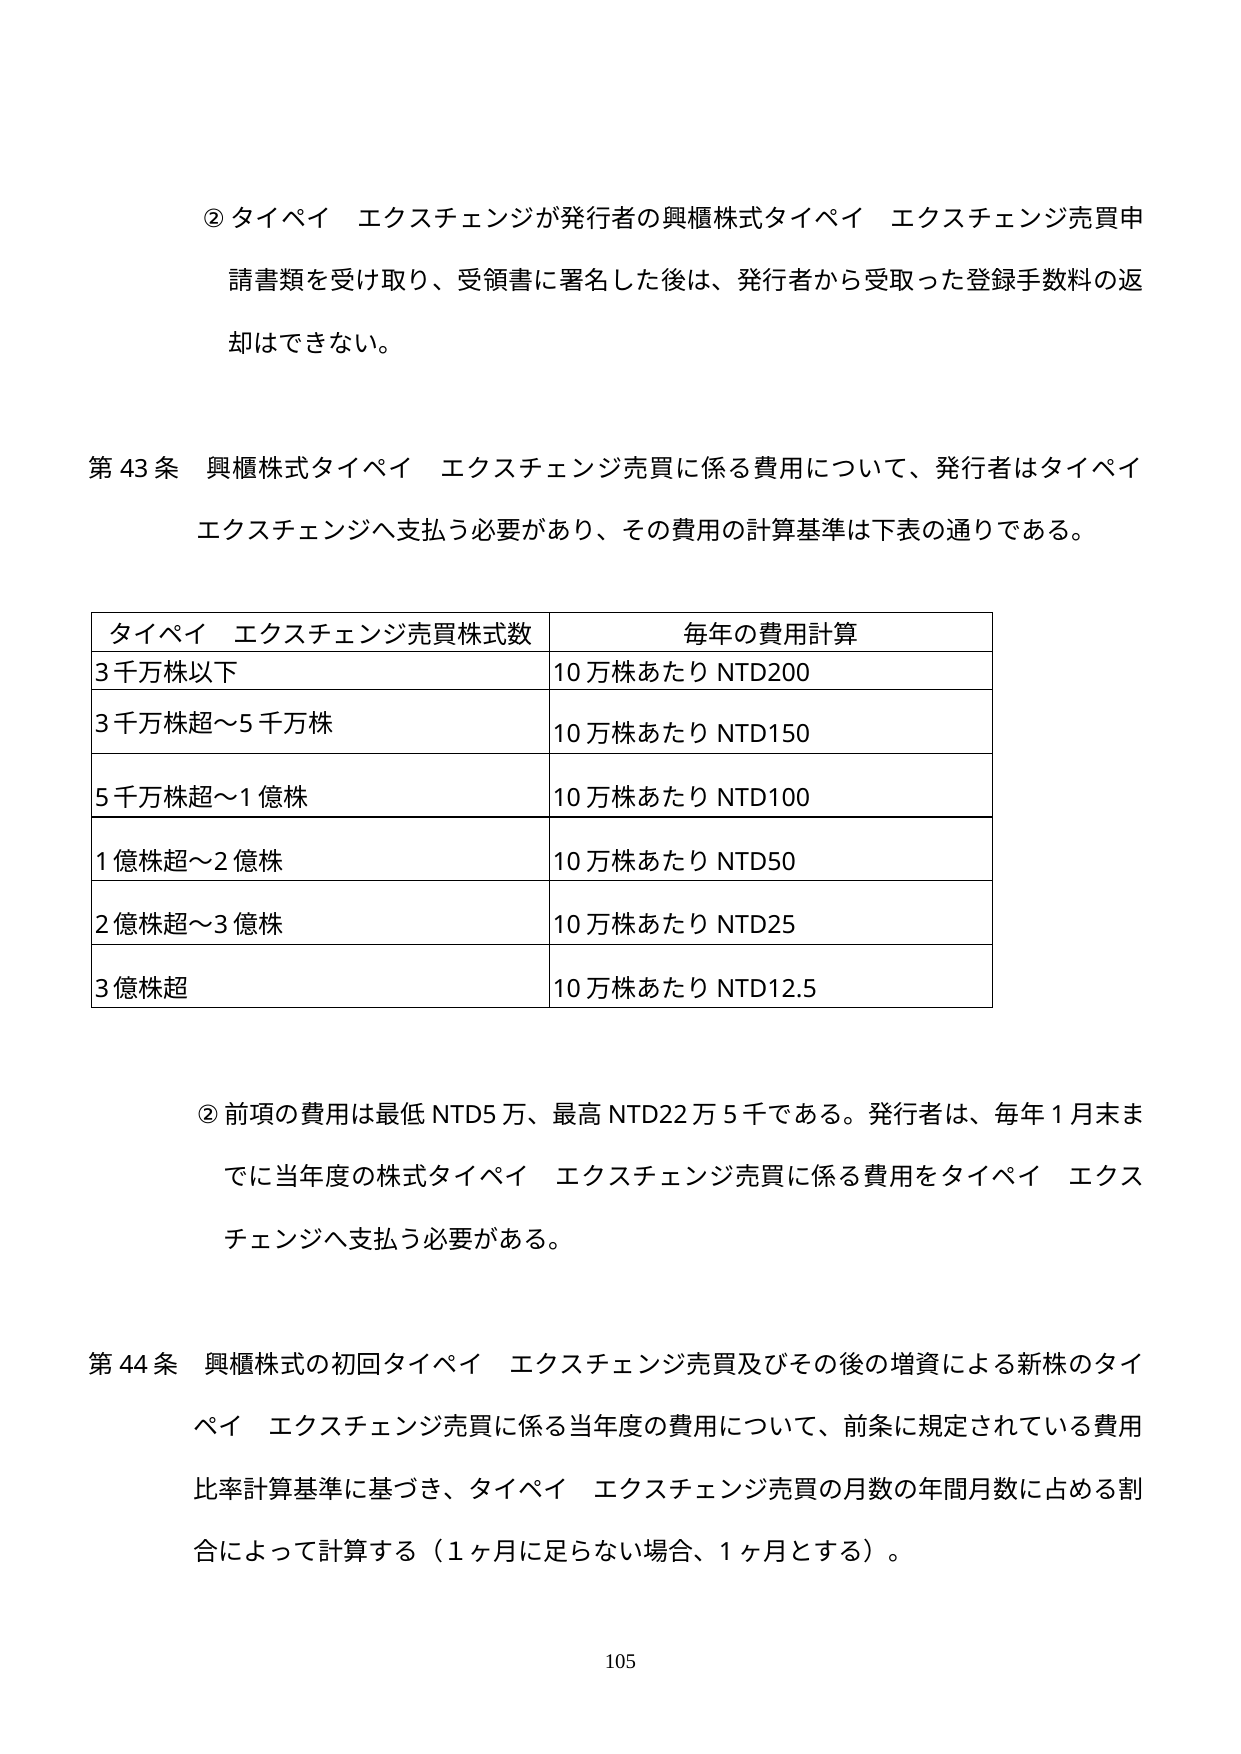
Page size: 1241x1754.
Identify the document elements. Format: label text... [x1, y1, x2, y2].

text ②タイペイ エクスチェンジが発行者の興櫃株式タイペイ エクスチェンジ売買申請書類を受け取り、受領書に署名した後は、発行者から受取った登録手数料の返却はできない。 [202, 175, 1146, 362]
table_cell 1億株超～2億株 [92, 818, 549, 880]
table_cell 5千万株超～1億株 [92, 754, 549, 816]
table_cell 3億株超 [92, 945, 549, 1007]
table_cell 10万株あたりNTD12.5 [550, 945, 992, 1007]
table_cell 3千万株超～5千万株 [92, 690, 549, 753]
table_cell 3千万株以下 [92, 652, 549, 689]
text 第44条 興櫃株式の初回タイペイ エクスチェンジ売買及びその後の増資による新株のタイペイ エクスチェンジ売買に係る当年度の費用について、前条に規定されている費用比率計算基準に基づき、タイペイ エクスチェンジ売買の月数の年間月数に占める割合によって計算する（１ヶ月に足らない場合、1ヶ月とする）。 [89, 1321, 1146, 1571]
table_cell 10万株あたりNTD100 [550, 754, 992, 816]
text 第43条 興櫃株式タイペイ エクスチェンジ売買に係る費用について、発行者はタイペイ エクスチェンジへ支払う必要があり、その費用の計算基準は下表の通りである。 [89, 425, 1146, 550]
table_cell 10万株あたりNTD50 [550, 818, 992, 880]
table_cell 10万株あたりNTD150 [550, 690, 992, 753]
table_header タイペイ エクスチェンジ売買株式数 [92, 613, 549, 651]
table_cell 10万株あたりNTD200 [550, 652, 992, 689]
table_cell 2億株超～3億株 [92, 881, 549, 943]
text ②前項の費用は最低NTD5万、最高NTD22万5千である。発行者は、毎年1月末までに当年度の株式タイペイ エクスチェンジ売買に係る費用をタイペイ エクスチェンジへ支払う必要がある。 [197, 1071, 1146, 1258]
table_header 毎年の費用計算 [550, 613, 992, 651]
table_cell 10万株あたりNTD25 [550, 881, 992, 943]
